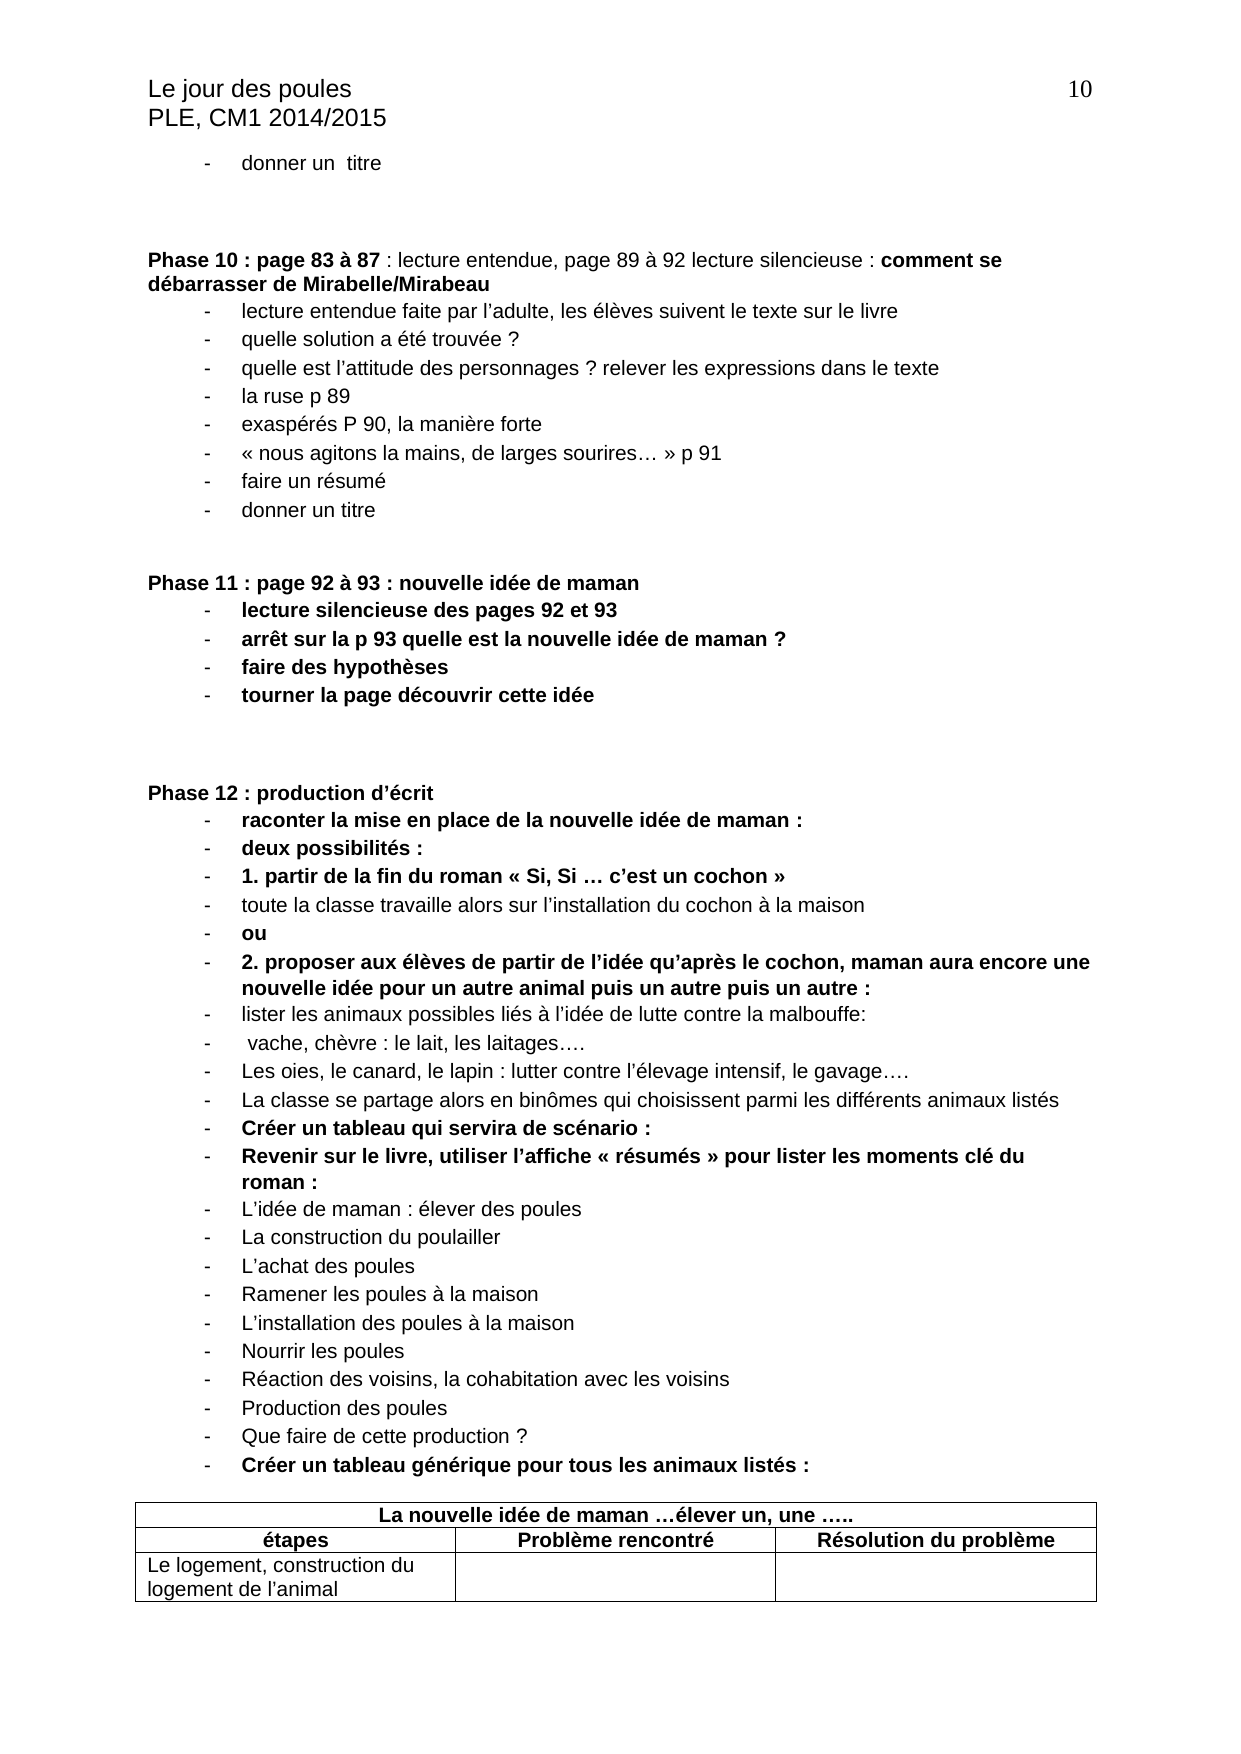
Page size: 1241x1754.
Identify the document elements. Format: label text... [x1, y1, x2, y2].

list 2. proposer aux élèves de partir de l’idée qu’après le cochon, maman aura encore une nouvelle idée pour un autre animal puis un autre puis un autre : [204, 947, 1093, 999]
list Revenir sur le livre, utiliser l’affiche « résumés » pour lister les moments clé du roman : [204, 1142, 1093, 1194]
text Phase 12 : production d’écrit [148, 781, 1093, 805]
table_cell Résolution du problème [776, 1528, 1096, 1552]
table_cell étapes [136, 1528, 455, 1552]
list tourner la page découvrir cette idée [204, 681, 1093, 709]
list la ruse p 89 [204, 381, 1093, 409]
list deux possibilités : [204, 833, 1093, 862]
list arrêt sur la p 93 quelle est la nouvelle idée de maman ? [204, 624, 1093, 652]
list Créer un tableau générique pour tous les animaux listés : [204, 1450, 1093, 1478]
list ou [204, 918, 1093, 947]
list exaspérés P 90, la manière forte [204, 409, 1093, 438]
list donner un titre [204, 495, 1093, 523]
list L’achat des poules [204, 1251, 1093, 1279]
list Ramener les poules à la maison [204, 1279, 1093, 1308]
list « nous agitons la mains, de larges sourires… » p 91 [204, 438, 1093, 466]
list toute la classe travaille alors sur l’installation du cochon à la maison [204, 890, 1093, 918]
list lecture silencieuse des pages 92 et 93 [204, 595, 1093, 624]
list donner un titre [204, 148, 1093, 176]
list lister les animaux possibles liés à l’idée de lutte contre la malbouffe: [204, 999, 1093, 1028]
table_cell [456, 1553, 775, 1601]
list Que faire de cette production ? [204, 1421, 1093, 1450]
list Nourrir les poules [204, 1336, 1093, 1364]
list Production des poules [204, 1393, 1093, 1421]
list raconter la mise en place de la nouvelle idée de maman : [204, 805, 1093, 833]
table_cell Le logement, construction du logement de l’animal [136, 1553, 455, 1601]
list lecture entendue faite par l’adulte, les élèves suivent le texte sur le livre [204, 296, 1093, 324]
text Phase 10 : page 83 à 87 : lecture entendue, page 89 à 92 lecture silencieuse : comment se débarrasser de Mirabelle/Mirabeau [148, 248, 1093, 296]
table_header La nouvelle idée de maman …élever un, une ….. [136, 1503, 1096, 1527]
list quelle est l’attitude des personnages ? relever les expressions dans le texte [204, 353, 1093, 381]
table_cell [776, 1553, 1096, 1601]
text Phase 11 : page 92 à 93 : nouvelle idée de maman [148, 571, 1093, 595]
list Réaction des voisins, la cohabitation avec les voisins [204, 1364, 1093, 1393]
list L’idée de maman : élever des poules [204, 1194, 1093, 1222]
list vache, chèvre : le lait, les laitages…. [204, 1028, 1093, 1056]
list Les oies, le canard, le lapin : lutter contre l’élevage intensif, le gavage…. [204, 1056, 1093, 1085]
list 1. partir de la fin du roman « Si, Si … c’est un cochon » [204, 862, 1093, 890]
list faire un résumé [204, 466, 1093, 495]
list La construction du poulailler [204, 1222, 1093, 1251]
list Créer un tableau qui servira de scénario : [204, 1113, 1093, 1142]
list quelle solution a été trouvée ? [204, 324, 1093, 353]
table_cell Problème rencontré [456, 1528, 775, 1552]
list L’installation des poules à la maison [204, 1308, 1093, 1336]
list faire des hypothèses [204, 652, 1093, 681]
list La classe se partage alors en binômes qui choisissent parmi les différents animaux listés [204, 1085, 1093, 1113]
